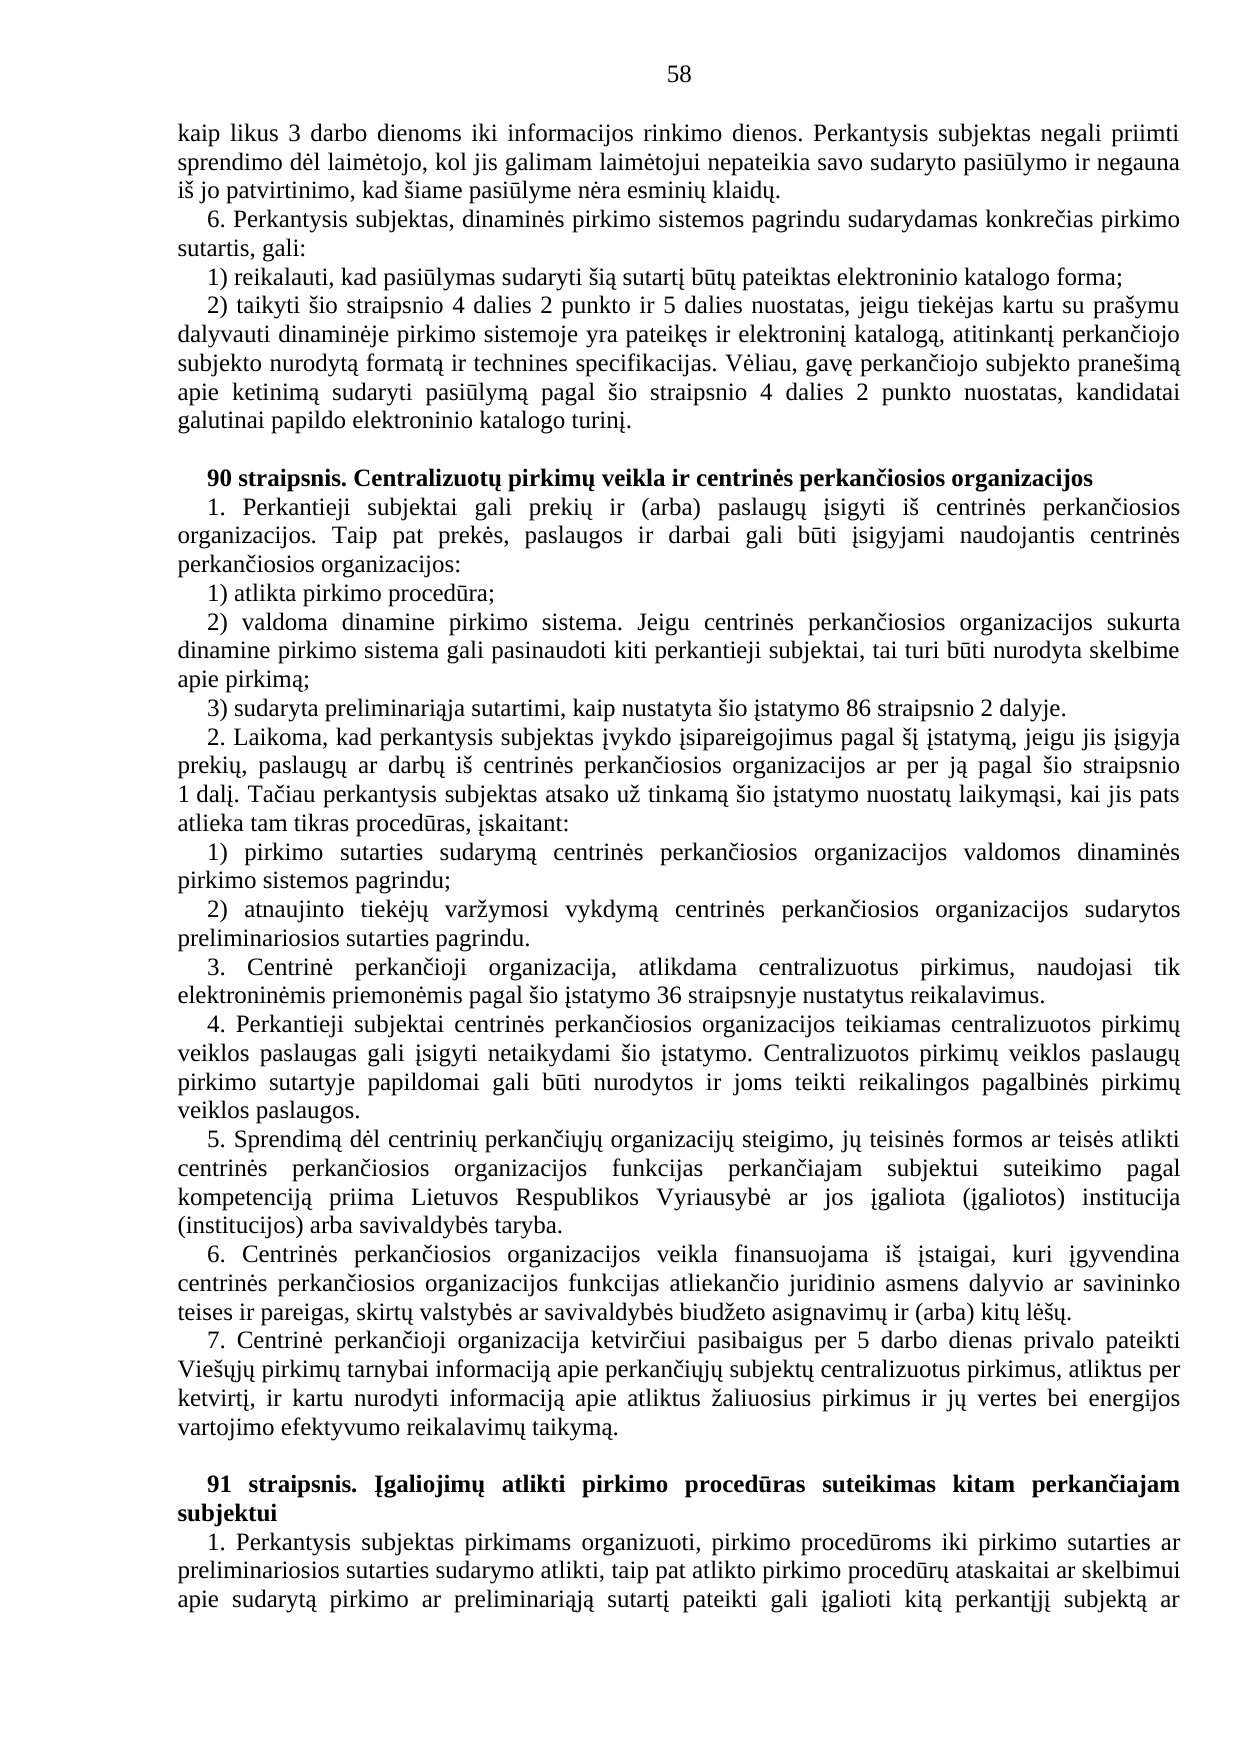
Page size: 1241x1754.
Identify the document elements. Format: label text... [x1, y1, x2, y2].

text 1. Perkantysis subjektas pirkimams organizuoti, pirkimo procedūroms iki pirkimo sutarties ar preliminariosios sutarties sudarymo atlikti, taip pat atlikto pirkimo procedūrų ataskaitai ar skelbimui apie sudarytą pirkimo ar preliminariąją sutartį pateikti gali įgalioti kitą perkantįjį subjektą ar [177, 1527, 1181, 1613]
text 2) valdoma dinamine pirkimo sistema. Jeigu centrinės perkančiosios organizacijos sukurta dinamine pirkimo sistema gali pasinaudoti kiti perkantieji subjektai, tai turi būti nurodyta skelbime apie pirkimą; [177, 607, 1181, 693]
text 6. Centrinės perkančiosios organizacijos veikla finansuojama iš įstaigai, kuri įgyvendina centrinės perkančiosios organizacijos funkcijas atliekančio juridinio asmens dalyvio ar savininko teises ir pareigas, skirtų valstybės ar savivaldybės biudžeto asignavimų ir (arba) kitų lėšų. [177, 1239, 1181, 1326]
text 3. Centrinė perkančioji organizacija, atlikdama centralizuotus pirkimus, naudojasi tik elektroninėmis priemonėmis pagal šio įstatymo 36 straipsnyje nustatytus reikalavimus. [177, 952, 1181, 1009]
text 4. Perkantieji subjektai centrinės perkančiosios organizacijos teikiamas centralizuotos pirkimų veiklos paslaugas gali įsigyti netaikydami šio įstatymo. Centralizuotos pirkimų veiklos paslaugų pirkimo sutartyje papildomai gali būti nurodytos ir joms teikti reikalingos pagalbinės pirkimų veiklos paslaugos. [177, 1009, 1181, 1124]
text 5. Sprendimą dėl centrinių perkančiųjų organizacijų steigimo, jų teisinės formos ar teisės atlikti centrinės perkančiosios organizacijos funkcijas perkančiajam subjektui suteikimo pagal kompetenciją priima Lietuvos Respublikos Vyriausybė ar jos įgaliota (įgaliotos) institucija (institucijos) arba savivaldybės taryba. [177, 1124, 1181, 1239]
text 1. Perkantieji subjektai gali prekių ir (arba) paslaugų įsigyti iš centrinės perkančiosios organizacijos. Taip pat prekės, paslaugos ir darbai gali būti įsigyjami naudojantis centrinės perkančiosios organizacijos: [177, 492, 1181, 578]
text 6. Perkantysis subjektas, dinaminės pirkimo sistemos pagrindu sudarydamas konkrečias pirkimo sutartis, gali: [177, 204, 1181, 262]
text 1) reikalauti, kad pasiūlymas sudaryti šią sutartį būtų pateiktas elektroninio katalogo forma; [177, 262, 1181, 291]
text 3) sudaryta preliminariąja sutartimi, kaip nustatyta šio įstatymo 86 straipsnio 2 dalyje. [177, 693, 1181, 722]
text 7. Centrinė perkančioji organizacija ketvirčiui pasibaigus per 5 darbo dienas privalo pateikti Viešųjų pirkimų tarnybai informaciją apie perkančiųjų subjektų centralizuotus pirkimus, atliktus per ketvirtį, ir kartu nurodyti informaciją apie atliktus žaliuosius pirkimus ir jų vertes bei energijos vartojimo efektyvumo reikalavimų taikymą. [177, 1326, 1181, 1441]
text 2) taikyti šio straipsnio 4 dalies 2 punkto ir 5 dalies nuostatas, jeigu tiekėjas kartu su prašymu dalyvauti dinaminėje pirkimo sistemoje yra pateikęs ir elektroninį katalogą, atitinkantį perkančiojo subjekto nurodytą formatą ir technines specifikacijas. Vėliau, gavę perkančiojo subjekto pranešimą apie ketinimą sudaryti pasiūlymą pagal šio straipsnio 4 dalies 2 punkto nuostatas, kandidatai galutinai papildo elektroninio katalogo turinį. [177, 291, 1181, 434]
text 90 straipsnis. Centralizuotų pirkimų veikla ir centrinės perkančiosios organizacijos [177, 463, 1181, 492]
text kaip likus 3 darbo dienoms iki informacijos rinkimo dienos. Perkantysis subjektas negali priimti sprendimo dėl laimėtojo, kol jis galimam laimėtojui nepateikia savo sudaryto pasiūlymo ir negauna iš jo patvirtinimo, kad šiame pasiūlyme nėra esminių klaidų. [177, 118, 1181, 204]
text 2. Laikoma, kad perkantysis subjektas įvykdo įsipareigojimus pagal šį įstatymą, jeigu jis įsigyja prekių, paslaugų ar darbų iš centrinės perkančiosios organizacijos ar per ją pagal šio straipsnio 1 dalį. Tačiau perkantysis subjektas atsako už tinkamą šio įstatymo nuostatų laikymąsi, kai jis pats atlieka tam tikras procedūras, įskaitant: [177, 722, 1181, 837]
text 91 straipsnis. Įgaliojimų atlikti pirkimo procedūras suteikimas kitam perkančiajam subjektui [177, 1469, 1181, 1527]
text 2) atnaujinto tiekėjų varžymosi vykdymą centrinės perkančiosios organizacijos sudarytos preliminariosios sutarties pagrindu. [177, 894, 1181, 952]
text 1) pirkimo sutarties sudarymą centrinės perkančiosios organizacijos valdomos dinaminės pirkimo sistemos pagrindu; [177, 837, 1181, 894]
text 1) atlikta pirkimo procedūra; [177, 578, 1181, 607]
